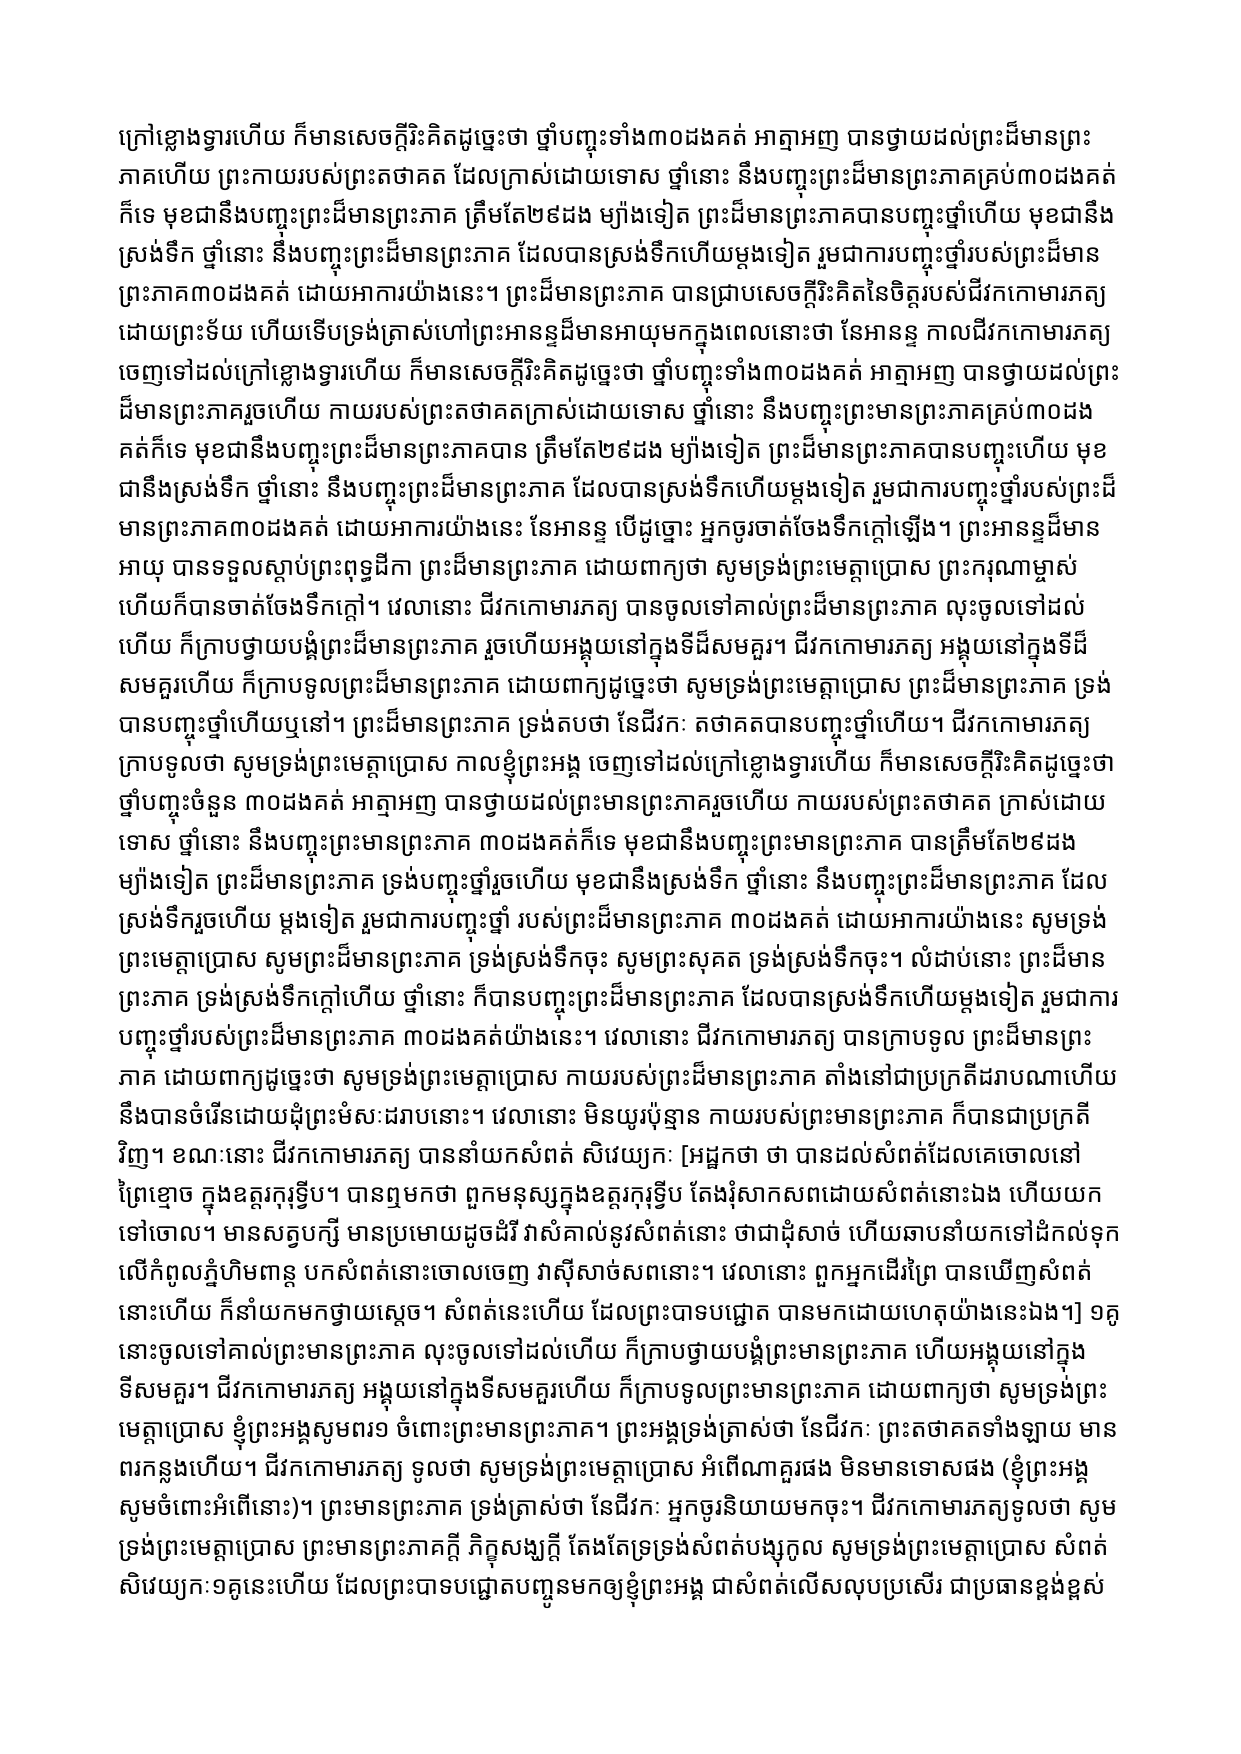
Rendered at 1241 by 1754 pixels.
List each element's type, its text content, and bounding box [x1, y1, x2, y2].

text [៤១] សម័យនោះឯង ព្រះកាយរបស់ព្រះមានព្រះភាគ ក្រាស់ដោយទោស (រោគទល់)។ វេលានោះ ព្រះមានព្រះភាគ ត្រាស់ហៅព្រះអានន្ទដ៏មានអាយុមកថា នែអានន្ទ កាយរបស់​តថាគត​ ក្រាស់ដោយទោសហើយ តថាគតប្រាថ្នានឹងឆាន់ថ្នាំបញ្ចុះ។ ខណៈនោះ ព្រះអានន្ទដ៏មានអាយុ ក៏ចូល​ទៅរក​ជីវកកោមារភត្យ លុះចូលទៅដល់ហើយ ក៏និយាយ​នឹង​ជីវកកោមារភត្យដូច្នេះថា នែជីវកៈ​ដ៏មានអាយុ កាយរបស់ព្រះតថាគត​ក្រាស់ដោយទោសហើយ ព្រះតថាគត​ត្រូវការ​ឆាន់ថ្នាំបញ្ចុះ។ ជីវកកោមារភត្យតបថា បពិត្រព្រះអានន្ទដ៏ចំរើន បើដូច្នោះ សូមឲ្យលោកសម្រួលព្រះកាយ​របស់​ព្រះដ៏មានព្រះភាគ បាន២​ ៣ថ្ងៃសិន។ លំដាប់នោះ ព្រះអានន្ទដ៏មានអាយុ បានសម្រួលព្រះកាយរបស់​ព្រះដ៏មានព្រះភាគ​២ ៣ថ្ងៃ រួចហើយ​ ក៏ចូល​ទៅរក​ជីវកកោមារភត្យ លុះចូលទៅដល់ហើយ ក៏និយាយនឹងជីវកកោមារភត្យ​ដូច្នេះថា នែអាវុសោ​ជីវកៈ ព្រះកាយរបស់ព្រះតថាគត បានស្រួលបួលហើយ អ្នកសំគាល់​នូវកាលគួរ​ក្នុងគ្រានេះចុះ។ គ្រានោះ ជីវកកោមារភត្យ មានសេចក្តីរិះគិតដូច្នេះថា អាត្មាអញ​ ថ្វាយថ្នាំបញ្ចុះ​ដ៏គ្រោតគ្រាតដល់​ព្រះដ៏មានព្រះភាគ អំពើនេះ មិនសមគួរដល់អាត្មាអញឡើយ ណ្ហើយចុះ គួរ​អាត្មាអញ នឹងអប់ផ្កាឧប្បលទាំងឡាយ​បាន៣ក្តាប់ ជាមួយនឹងថ្នាំទាំងឡាយផ្សេងៗ ហើយសឹម​បង្អោនថ្វាយដល់​ព្រះតថាគត។ គ្រានោះ ជីវកកោមារភត្យ បានអប់​ផ្កាឧប្បល​៣ក្តាប់ ជាមួយ​នឹង​ថ្នាំទាំងឡាយផ្សេងៗ រួចហើយ ចូលទៅគាល់​ព្រះដ៏មានព្រះភាគ លុះចូល​ទៅដល់ហើយ ក៏​បង្អោន​ថ្វាយផ្កាឧប្បល១ក្តាប់​ដល់​ព្រះដ៏មានព្រះភាគ ដោយពាក្យថា សូមទ្រង់ព្រះមេត្តាប្រោស សូម​ព្រះដ៏មានព្រះភាគ ទ្រង់ហិតផ្កាឧប្បល១ក្តាប់ដំបូងនេះ ផ្កាឧប្បលនេះ នឹងបញ្ចុះ​ព្រះដ៏មានព្រះភាគ​បាន១០ដង រួចបង្អោន​ថ្វាយផ្កាឧប្បល​ក្តាប់ទី២ ដល់​ព្រះដ៏មានព្រះភាគ ដោយពាក្យថា សូមទ្រង់ព្រះមេត្តាប្រោស សូម​ព្រះដ៏មានព្រះភាគ ទ្រង់ហិតផ្កា​ឧប្បលក្តាប់ទី២​នេះ ផ្កាឧប្បលនេះ នឹងបញ្ចុះ​ព្រះដ៏មានព្រះភាគ​បាន១០ដង រួចបង្អោន​ថ្វាយផ្កាឧប្បល​ក្តាប់ទី៣ ដល់​ព្រះដ៏មានព្រះភាគ ដោយពាក្យថា សូមទ្រង់មេត្តាប្រោស សូម​ព្រះដ៏មានព្រះភាគ ទ្រង់​ហិត​ផ្កាឧប្បលក្តាប់ទី៣នេះ ផ្កាឧប្បលនេះ នឹងបញ្ចុះ​ព្រះដ៏មានព្រះភាគ​បាន១០ដង រួមកិច្ច​ដែល​បញ្ចុះថ្នាំ​ព្រះដ៏មានព្រះភាគ ត្រូវជា៣០ដងគត់ ដោយអាការយ៉ាងនេះ។ លំដាប់នោះ ជីវកកោមារភត្យ បានថ្វាយថ្នាំបញ្ចុះ​៣០ដងគត់ ចំពោះ​ព្រះដ៏មានព្រះភាគ រួចថ្វាយបង្គំ​ព្រះដ៏មានព្រះភាគ ធ្វើប្រទក្សិណ ហើយថយចេញទៅ។ លំដាប់នោះ ជីវកកោមារភត្យ កាល​ចេញទៅដល់​ក្រៅខ្លោងទ្វារហើយ ក៏មានសេចក្តីរិះគិតដូច្នេះថា ថ្នាំបញ្ចុះទាំង៣០ដងគត់ អាត្មា​អញ បានថ្វាយដល់ព្រះដ៏មានព្រះភាគហើយ ព្រះកាយរបស់ព្រះតថាគត ដែលក្រាស់ដោយ​ទោស ថ្នាំនោះ នឹងបញ្ចុះព្រះដ៏មានព្រះភាគ​គ្រប់៣០ដងគត់ក៏ទេ មុខជានឹង​បញ្ចុះ​ព្រះដ៏មានព្រះភាគ ត្រឹមតែ២៩ដង ម្យ៉ាងទៀត ព្រះដ៏មានព្រះភាគ​បានបញ្ចុះថ្នាំហើយ មុខជា​នឹងស្រង់ទឹក ថ្នាំនោះ នឹងបញ្ចុះព្រះដ៏មានព្រះភាគ ដែលបាន​ស្រង់ទឹកហើយម្តងទៀត រួម​ជាការ​បញ្ចុះថ្នាំ​របស់​ព្រះដ៏មានព្រះភាគ​៣០ដងគត់ ដោយអាការ​យ៉ាងនេះ។ ព្រះដ៏មានព្រះភាគ បាន​ជ្រាបសេចក្តីរិះគិត​នៃចិត្តរបស់​ជីវកកោមារភត្យ ដោយព្រះទ័យ​ ហើយទើបទ្រង់ត្រាស់ហៅ​ព្រះអានន្ទ​ដ៏មានអាយុ​មកក្នុងពេលនោះថា នែអានន្ទ កាល​ជីវកកោមារភត្យ ចេញទៅដល់​ក្រៅខ្លោងទ្វារ​ហើយ ក៏មានសេចក្តីរិះគិតដូច្នេះថា ថ្នាំបញ្ចុះទាំង៣០ដងគត់ អាត្មា​អញ បានថ្វាយ​ដល់​ព្រះដ៏មាន​ព្រះភាគ​រួចហើយ កាយរបស់ព្រះតថាគតក្រាស់ដោយ​ទោស ថ្នាំនោះ នឹងបញ្ចុះព្រះមានព្រះភាគ​គ្រប់៣០ដងគត់ក៏ទេ មុខជានឹង​បញ្ចុះ​ព្រះដ៏មានព្រះភាគ​បាន ត្រឹម​តែ​២៩​ដង ម្យ៉ាងទៀត ព្រះដ៏មានព្រះភាគ​បានបញ្ចុះហើយ មុខជា​នឹងស្រង់ទឹក ថ្នាំនោះ នឹង​បញ្ចុះ​ព្រះដ៏​មានព្រះភាគ ដែលបាន​ស្រង់ទឹកហើយម្តងទៀត រួម​ជាការ​បញ្ចុះថ្នាំ​របស់​ព្រះដ៏មាន​ព្រះភាគ​​៣០ដងគត់ ដោយអាការ​យ៉ាងនេះ នែអានន្ទ បើដូច្នោះ អ្នកចូរចាត់ចែងទឹកក្តៅឡើង។ ព្រះអានន្ទដ៏មានអាយុ បានទទួលស្តាប់ព្រះពុទ្ធដីកា​ ព្រះដ៏មានព្រះភាគ ដោយពាក្យថា សូម​ទ្រង់​ព្រះមេត្តាប្រោស ព្រះករុណាម្ចាស់ ហើយក៏បានចាត់ចែងទឹកក្តៅ។ វេលានោះ ជីវកកោមារភត្យ បាន​ចូលទៅគាល់​ព្រះដ៏មានព្រះភាគ លុះចូលទៅដល់ហើយ ក៏ក្រាបថ្វាយបង្គំ​ព្រះដ៏មាន​ព្រះ​ភាគ រួចហើយអង្គុយ​នៅក្នុងទីដ៏សមគួរ។ ជីវកកោមារភត្យ អង្គុយ​នៅក្នុងទីដ៏សមគួរ​ហើយ ក៏ក្រាប​ទូល​ព្រះដ៏មានព្រះភាគ ដោយពាក្យដូច្នេះថា សូមទ្រង់​ព្រះមេត្តាប្រោស ព្រះដ៏មាន​ព្រះភាគ ទ្រង់បានបញ្ចុះថ្នាំហើយឬនៅ។ ព្រះដ៏មានព្រះភាគ ទ្រង់​តបថា នែជីវកៈ តថាគត​បានបញ្ចុះថ្នាំហើយ។ ជីវកកោមារភត្យ ក្រាបទូលថា សូមទ្រង់​ព្រះមេត្តាប្រោស កាល​ខ្ញុំព្រះអង្គ ចេញទៅ​​ដល់​ក្រៅខ្លោងទ្វារ​ហើយ ក៏មានសេចក្តីរិះគិតដូច្នេះថា ថ្នាំបញ្ចុះចំនួន ៣០ដងគត់ អាត្មា​អញ បានថ្វាយ​ដល់​ព្រះមាន​ព្រះភាគ​រួចហើយ កាយ​របស់​ព្រះតថាគត​ ក្រាស់ដោយ​ទោស ថ្នាំ​នោះ នឹងបញ្ចុះព្រះមានព្រះភាគ ​៣០ដងគត់ក៏ទេ មុខជានឹង​បញ្ចុះ​ព្រះមានព្រះភាគ ​បានត្រឹម​តែ​២៩​ដង ម្យ៉ាងទៀត ព្រះដ៏មានព្រះភាគ​ ទ្រង់បញ្ចុះថ្នាំរួច​ហើយ មុខជា​នឹងស្រង់ទឹក ថ្នាំនោះ នឹង​បញ្ចុះ​ព្រះដ៏​មានព្រះភាគ ដែល​ស្រង់ទឹក​រួចហើយ ​ម្តង​ទៀត រួម​ជាការ​បញ្ចុះថ្នាំ ​របស់​ព្រះដ៏មាន​ព្រះភាគ​​ ៣០ដងគត់ ដោយអាការ​យ៉ាងនេះ សូមទ្រង់​ព្រះមេត្តាប្រោស សូមព្រះដ៏មានព្រះភាគ ទ្រង់ស្រង់ទឹកចុះ សូមព្រះសុគត ទ្រង់ស្រង់ទឹកចុះ។ លំដាប់នោះ ព្រះដ៏មានព្រះភាគ ទ្រង់ស្រង់​ទឹកក្តៅ​ហើយ ថ្នាំនោះ ក៏បានបញ្ចុះ​ព្រះដ៏មានព្រះភាគ ដែលបាន​ស្រង់ទឹក​ហើយម្តងទៀត រួមជាការបញ្ចុះ​ថ្នាំ​របស់​ព្រះដ៏មានព្រះភាគ ​៣០ដងគត់​យ៉ាងនេះ។ វេលានោះ ជីវកកោមារភត្យ បានក្រាបទូល ព្រះដ៏មានព្រះភាគ ដោយពាក្យដូច្នេះថា សូម​ទ្រង់​ព្រះមេត្តាប្រោស កាយរបស់ព្រះដ៏មានព្រះភាគ តាំងនៅ​ជាប្រក្រតីដរាបណាហើយ ​នឹងបាន​ចំរើន​ដោយដុំ​ព្រះមំសៈ​ដរាបនោះ។ វេលានោះ មិនយូរប៉ុន្មាន កាយរបស់​ព្រះមានព្រះភាគ ក៏បាន​ជាប្រក្រតីវិញ។ ខណៈនោះ ជីវកកោមារភត្យ បាននាំយកសំពត់ ​សិវេយ្យកៈ [អដ្ឋកថា ថា បានដល់សំពត់ដែលគេចោលនៅព្រៃខ្មោច ក្នុងឧត្តរកុរុទ្វីប។ បានឮមកថា ពួកមនុស្សក្នុងឧត្តរកុរុទ្វីប តែងរុំសាកសព​ដោយសំពត់​នោះឯង ហើយយកទៅចោល។ មានសត្វបក្សី មានប្រមោយដូចដំរី វាសំគាល់នូវសំពត់នោះ ថាជាដុំសាច់ ហើយឆាបនាំយក​ទៅដំកល់​ទុកលើកំពូលភ្នំហិមពាន្ត បកសំពត់នោះចោលចេញ វាស៊ីសាច់សពនោះ។ វេលានោះ ពួក​អ្នកដើរព្រៃ បានឃើញសំពត់នោះហើយ ក៏នាំយកមកថ្វាយស្តេច។ សំពត់នេះហើយ ដែល​ព្រះបាទ​បជ្ជោត បានមក​ដោយហេតុយ៉ាងនេះឯង។] ១គូនោះចូលទៅគាល់ព្រះមានព្រះភាគ លុះចូលទៅដល់ហើយ ក៏ក្រាបថ្វាយបង្គំ​ព្រះមានព្រះភាគ ហើយអង្គុយនៅក្នុងទីសមគួរ។ ជីវកកោមារភត្យ អង្គុយនៅក្នុងទីសមគួរហើយ ក៏ក្រាបទូលព្រះមានព្រះភាគ ដោយពាក្យថា សូមទ្រង់ព្រះមេត្តាប្រោស ខ្ញុំព្រះអង្គសូមពរ១ ចំពោះព្រះមានព្រះភាគ។ ព្រះអង្គទ្រង់ត្រាស់ថា នែជីវកៈ ព្រះតថាគតទាំងឡាយ មានពរកន្លងហើយ។ ជីវកកោមារភត្យ ទូលថា សូមទ្រង់​ព្រះមេត្តាប្រោស អំពើណាគួរផង មិនមានទោសផង (ខ្ញុំព្រះអង្គសូមចំពោះអំពើនោះ)។ ព្រះមាន​ព្រះភាគ ទ្រង់ត្រាស់ថា នែជីវកៈ អ្នកចូរនិយាយមកចុះ។ ជីវកកោមារភត្យ​ទូលថា សូមទ្រង់​ព្រះមេត្តាប្រោស ព្រះមានព្រះភាគក្តី ភិក្ខុសង្ឃក្តី តែងតែ​ទ្រទ្រង់សំពត់បង្សុកូល សូមទ្រង់​ព្រះមេត្តាប្រោស សំពត់សិវេយ្យកៈ​១គូនេះ​ហើយ ដែលព្រះបាទបជ្ជោត​បញ្ចូនមកឲ្យ​ខ្ញុំព្រះអង្គ ជាសំពត់លើសលុបប្រសើរ ជាប្រធានខ្ពង់ខ្ពស់​ក្រៃលែងជាងសំពត់​ដ៏ច្រើន ជាងគូនៃសំពត់​ដ៏ច្រើន ជាងរយនៃគូ​សំពត់​ដ៏ច្រើន ជាងពាន់​នៃគូសំពត់​ដ៏ច្រើន ជាង​សែននៃគូ​សំពត់​ដ៏ច្រើន សូមទ្រង់​ព្រះមេត្តាប្រោស សូមព្រះមានព្រះភាគ ទ្រង់ទទួលយកសំពត់សិវេយ្យកៈ​១គូ របស់ខ្ញុំព្រះអង្គ សូមទ្រង់​អនុញ្ញាត​ គហបតិចីវរ ដល់ភិក្ខុសង្ឃផង។ ព្រះមានព្រះភាគ ព្រមទទួល​យកសំពត់​សិវេយ្យកៈ​ ១គូ។ វេលានោះ ព្រះមានព្រះភាគ ទ្រង់ពន្យល់​ជីវកកោមារភត្យ ឲ្យឃើញ ឲ្យ​កាន់យក ឲ្យអាចហ៊ាន ឲ្យរីករាយ ដោយធម្មីកថា។ លំដាប់នោះ ជីវកកោមារភត្យ កាលដែល​ព្រះមាន​ព្រះភាគ ទ្រង់ពន្យល់ ឲ្យឃើញ ឲ្យ​កាន់យក ឲ្យអាចហ៊ាន ឲ្យរីករាយ ដោយធម្មីកថា​ហើយ ក៏ក្រោក​ចាកអាសនៈ ក្រាបថ្វាយបង្គំព្រះមានព្រះភាគ ធ្វើប្រទក្សិណ ហើយថយ​ចេញ​ទៅ។ ព្រោះនិទាននេះ ដំណើរនេះ ព្រះមានព្រះភាគ ទ្រង់ធ្វើធម្មីកថា ក្នុងវេលានោះ រួចទ្រង់​ត្រាស់​​ហៅភិក្ខុទាំងឡាយមកថា ម្នាលភិក្ខុទាំងឡាយ តថាគតអនុញ្ញាត​នូវគហបតិចីវរ ភិក្ខុណា​ប្រាថ្នា (បង្សុកូល) ភិក្ខុនោះ ចូរទ្រទ្រង់​សំពត់បង្សុកូលចុះ ភិក្ខុណាប្រាថ្នា (គហបតិចីវរ) ភិក្ខុនោះ ចូរ​ត្រេកអរ ​នឹងគហបតិចីវរចុះ ម្នាលភិក្ខុទាំងឡាយ ម្យ៉ាងទៀត តថាគត ពោលសរសើរសេចក្តី​សន្តោស​ដោយបច្ច័យណាមួយ (តាមមានតាមបាន)។ [118, 118, 1122, 1601]
